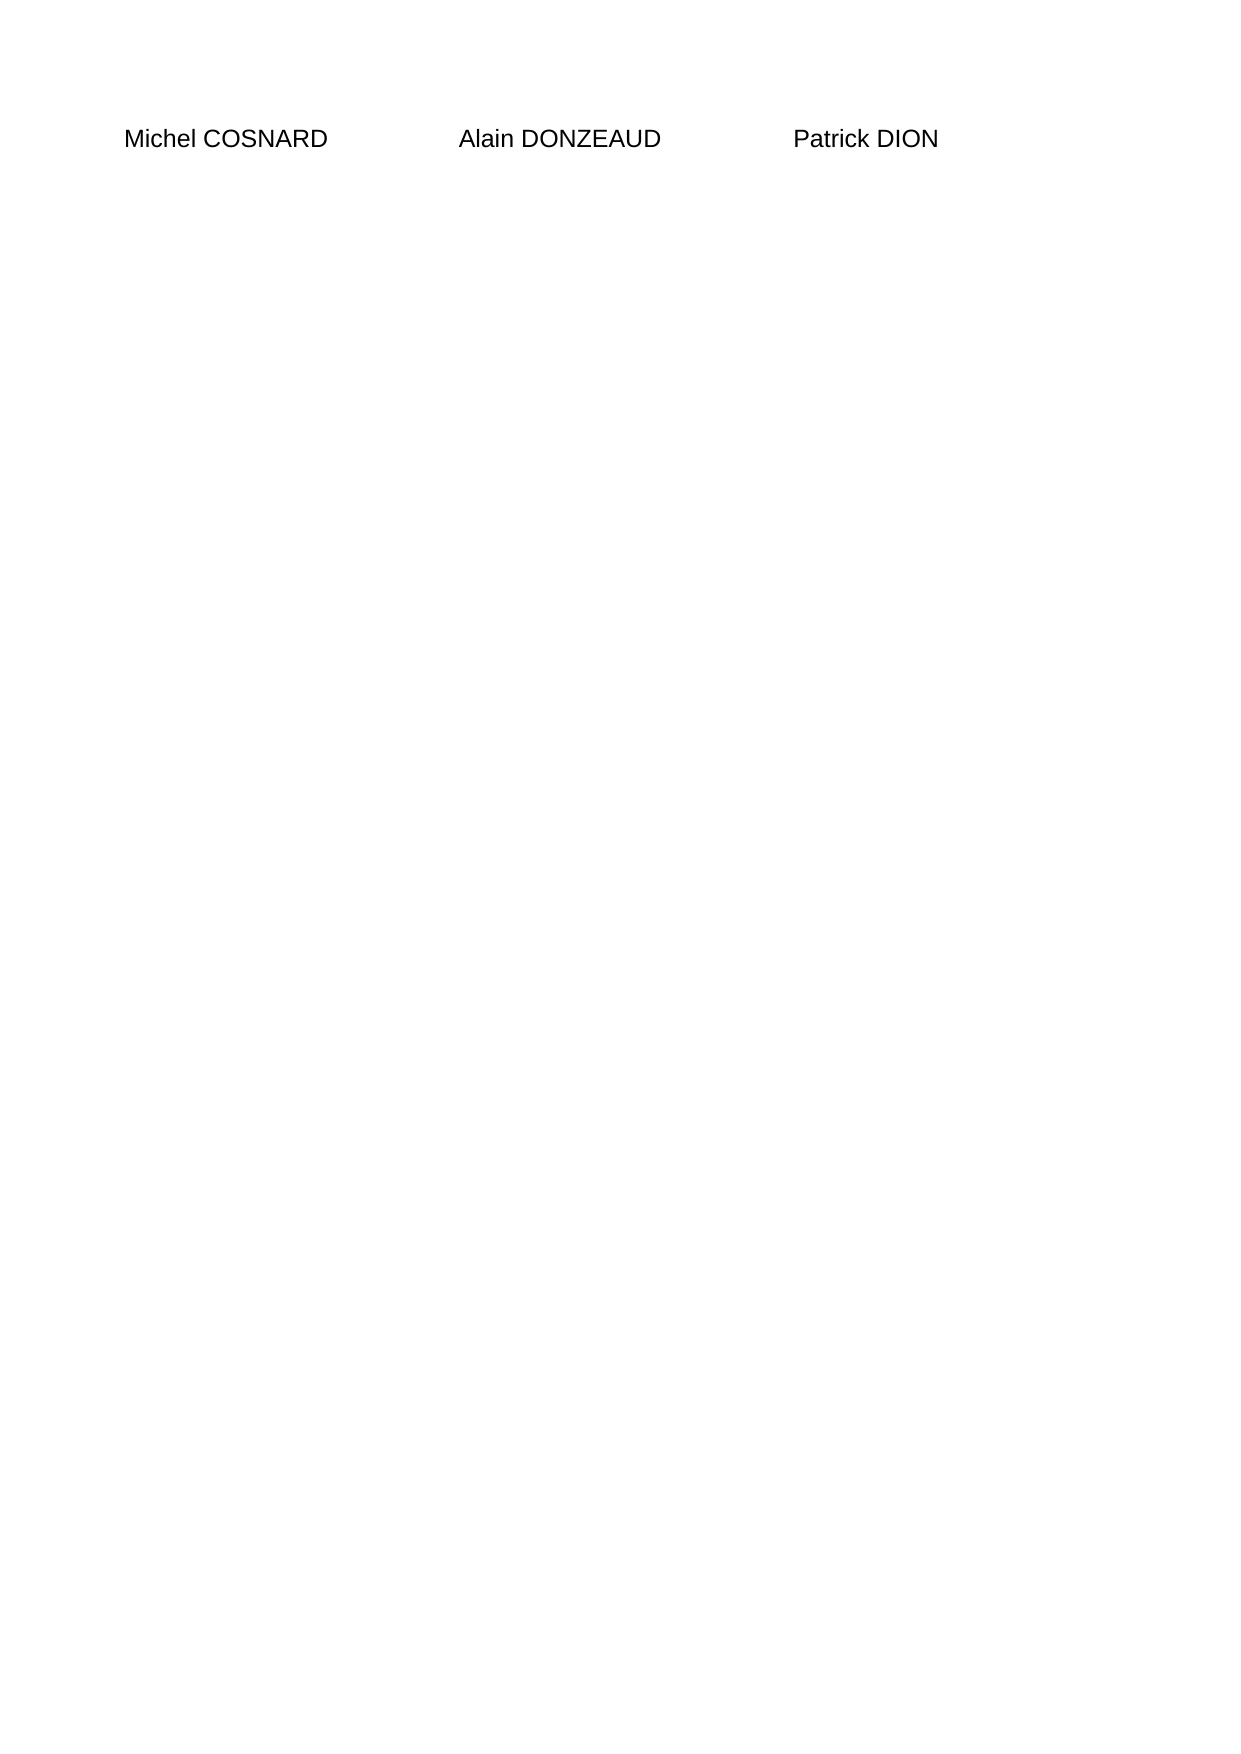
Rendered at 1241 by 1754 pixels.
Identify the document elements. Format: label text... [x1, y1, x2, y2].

table_cell Michel COSNARD [118, 118, 453, 158]
table_cell Patrick DION [788, 118, 1122, 158]
table_cell Alain DONZEAUD [453, 118, 787, 158]
